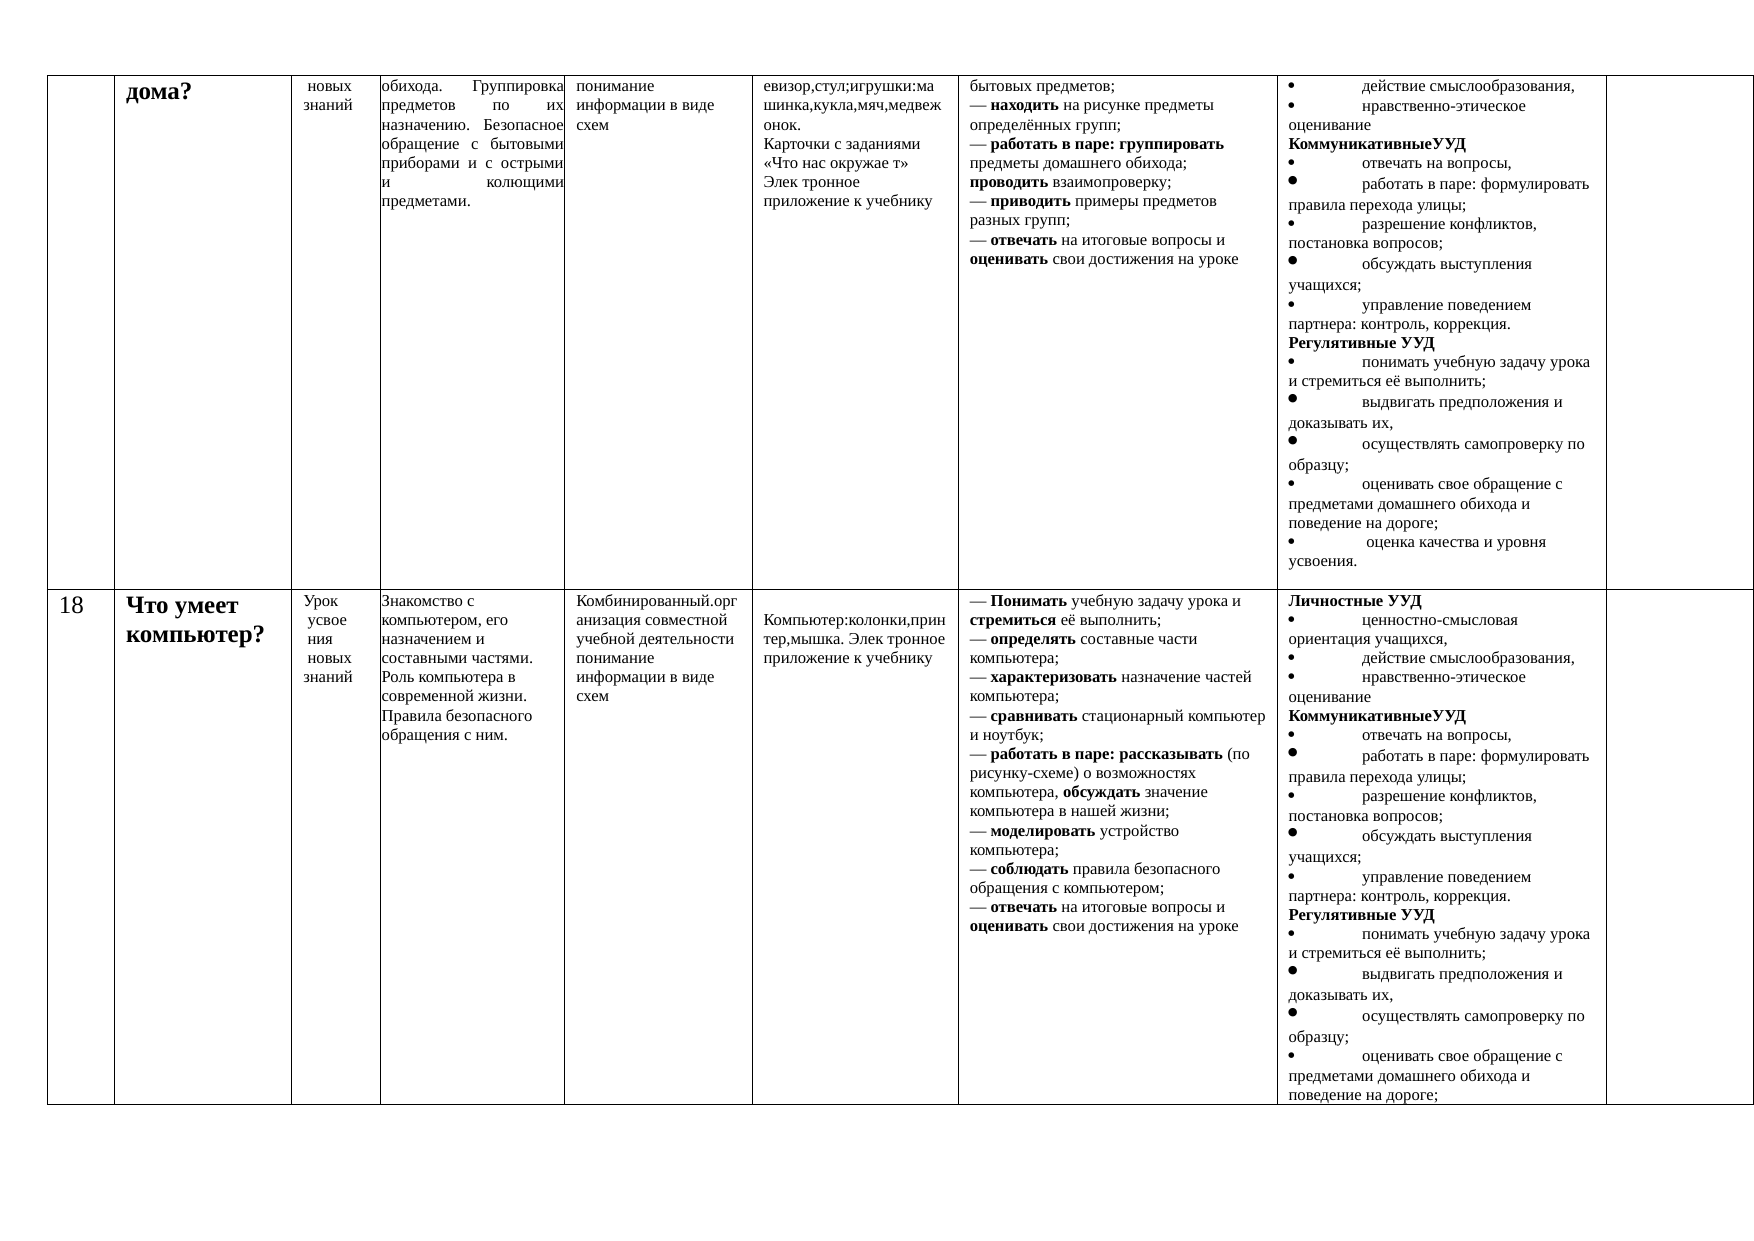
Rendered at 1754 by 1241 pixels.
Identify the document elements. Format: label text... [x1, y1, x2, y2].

table_cell 18 [48, 590, 114, 1104]
table_cell [1607, 76, 1753, 589]
table_cell [1607, 590, 1753, 1104]
table_cell Знакомство с компьютером, его назначением и составными частями. Роль компьютера в совре­менной жизни. Правила безопасного обращения с ним. [381, 590, 564, 1104]
table_cell евизор,стул;игрушки:машинка,кукла,мяч,медвежонок. Карточки с заданиями «Что нас окружае т» Элек тронное приложение к учебнику [753, 76, 958, 589]
table_cell понимание информации в виде схем [565, 76, 752, 589]
table_cell — Понимать учебную задачу урока и стремить­ся её выполнить; — определять составные части компьютера; — характеризовать назначение частей компью­тера; — сравнивать стационарный компьютер и ноут­бук; — работать в паре: рассказывать (по ри­сунку-схеме) о возможностях компьютера, обсуждать значение компьютера в нашей жизни; — моделировать устройство компьютера; — соблюдать правила безопасного обращения с компьютером; — отвечать на итоговые вопросы и оценивать свои достижения на уроке [959, 590, 1277, 1104]
table_cell Урок усвое ния новых знаний [292, 590, 380, 1104]
table_cell Комбинированный.организация совместной учебной деятельности понимание информации в виде схем [565, 590, 752, 1104]
table_cell [48, 76, 114, 589]
table_cell новых знаний [292, 76, 380, 589]
table_cell Личностные УУД ценностно-смысловая ориентация учащихся, действие смыслообразования, нравственно-этическое оценивание КоммуникативныеУУД отвечать на вопросы, работать в паре: формулировать правила перехода улицы; разрешение конфликтов, постановка вопросов; обсуждать выступления учащихся; управление поведением партнера: контроль, коррекция. Регулятивные УУД понимать учебную задачу урока и стремиться её выполнить; выдвигать предположения и доказывать их, осуществлять самопроверку по образцу; оценивать свое обращение с предметами домашнего обихода и поведение на дороге; оценка качества и уровня усвоения. [1278, 76, 1606, 589]
table_cell Компьютер:колонки,принтер,мышка. Элек тронное приложение к учебнику [753, 590, 958, 1104]
table_cell Систематизация представлений детей о предме­тах домашнего обихода. Группировка предметов по их назначению. Безопасное обращение с бытовыми приборами и с острыми и колющими предметами. [381, 210, 564, 589]
table_cell дома? [115, 76, 291, 589]
table_cell Что умеет компьютер? [115, 590, 291, 1104]
table_cell Личностные УУД ценностно-смысловая ориентация учащихся, действие смыслообразования, нравственно-этическое оценивание КоммуникативныеУУД отвечать на вопросы, работать в паре: формулировать правила перехода улицы; разрешение конфликтов, постановка вопросов; обсуждать выступления учащихся; управление поведением партнера: контроль, коррекция. Регулятивные УУД понимать учебную задачу урока и стремиться её выполнить; выдвигать предположения и доказывать их, осуществлять самопроверку по образцу; оценивать свое обращение с предметами домашнего обихода и поведение на дороге; оценка качества и уровня усвоения. [1278, 590, 1606, 1104]
table_cell бытовых пред­метов; — находить на рисунке предметы определённых групп; — работать в паре: группировать предме­ты домашнего обихода; проводить взаимопро­верку; — приводить примеры предметов разных групп; — отвечать на итоговые вопросы и оценивать свои достижения на уроке [959, 76, 1277, 589]
